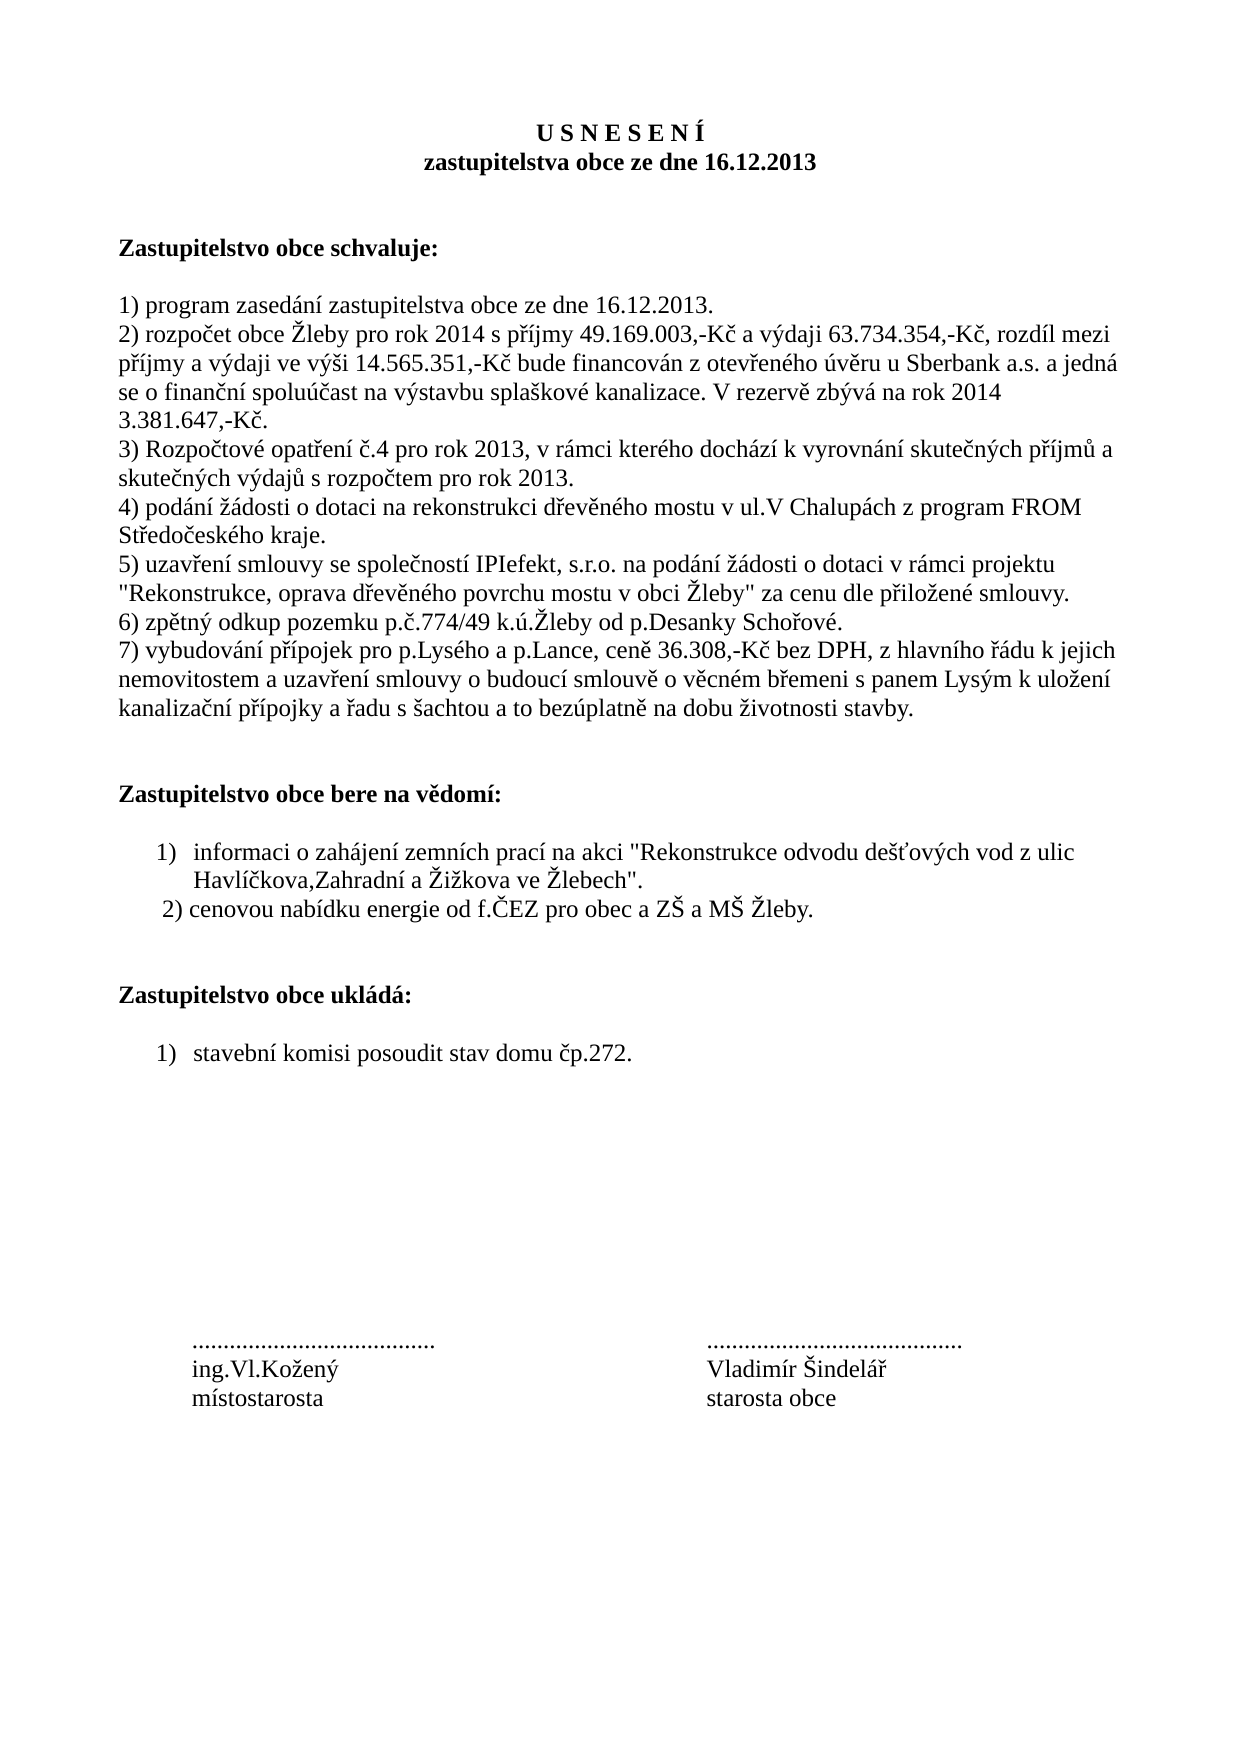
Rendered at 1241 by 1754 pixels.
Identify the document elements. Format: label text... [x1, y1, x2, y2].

text zastupitelstva obce ze dne 16.12.2013 [118, 147, 1122, 176]
text 2) rozpočet obce Žleby pro rok 2014 s příjmy 49.169.003,-Kč a výdaji 63.734.354,-Kč, rozdíl mezi příjmy a výdaji ve výši 14.565.351,-Kč bude financován z otevřeného úvěru u Sberbank a.s. a jedná se o finanční spoluúčast na výstavbu splaškové kanalizace. V rezervě zbývá na rok 2014 3.381.647,-Kč. [118, 319, 1122, 434]
text 2) cenovou nabídku energie od f.ČEZ pro obec a ZŠ a MŠ Žleby. [118, 894, 1122, 923]
text Havlíčkova,Zahradní a Žižkova ve Žlebech". [193, 866, 1122, 894]
text 1) program zasedání zastupitelstva obce ze dne 16.12.2013. [118, 291, 1122, 319]
text místostarosta starosta obce [118, 1383, 1122, 1412]
text ing.Vl.Kožený Vladimír Šindelář [118, 1354, 1122, 1383]
list informaci o zahájení zemních prací na akci "Rekonstrukce odvodu dešťových vod z ulic [156, 837, 1122, 866]
list stavební komisi posoudit stav domu čp.272. [156, 1038, 1122, 1067]
text Zastupitelstvo obce schvaluje: [118, 233, 1122, 262]
text Zastupitelstvo obce ukládá: [118, 981, 1122, 1009]
text U S N E S E N Í [118, 118, 1122, 147]
text 7) vybudování přípojek pro p.Lysého a p.Lance, ceně 36.308,-Kč bez DPH, z hlavního řádu k jejich nemovitostem a uzavření smlouvy o budoucí smlouvě o věcném břemeni s panem Lysým k uložení kanalizační přípojky a řadu s šachtou a to bezúplatně na dobu životnosti stavby. [118, 636, 1122, 722]
text 6) zpětný odkup pozemku p.č.774/49 k.ú.Žleby od p.Desanky Schořové. [118, 607, 1122, 636]
text Zastupitelstvo obce bere na vědomí: [118, 779, 1122, 808]
text ....................................... ......................................... [118, 1326, 1122, 1354]
text 4) podání žádosti o dotaci na rekonstrukci dřevěného mostu v ul.V Chalupách z program FROM Středočeského kraje. [118, 492, 1122, 549]
text 3) Rozpočtové opatření č.4 pro rok 2013, v rámci kterého dochází k vyrovnání skutečných příjmů a skutečných výdajů s rozpočtem pro rok 2013. [118, 434, 1122, 492]
text 5) uzavření smlouvy se společností IPIefekt, s.r.o. na podání žádosti o dotaci v rámci projektu "Rekonstrukce, oprava dřevěného povrchu mostu v obci Žleby" za cenu dle přiložené smlouvy. [118, 549, 1122, 607]
